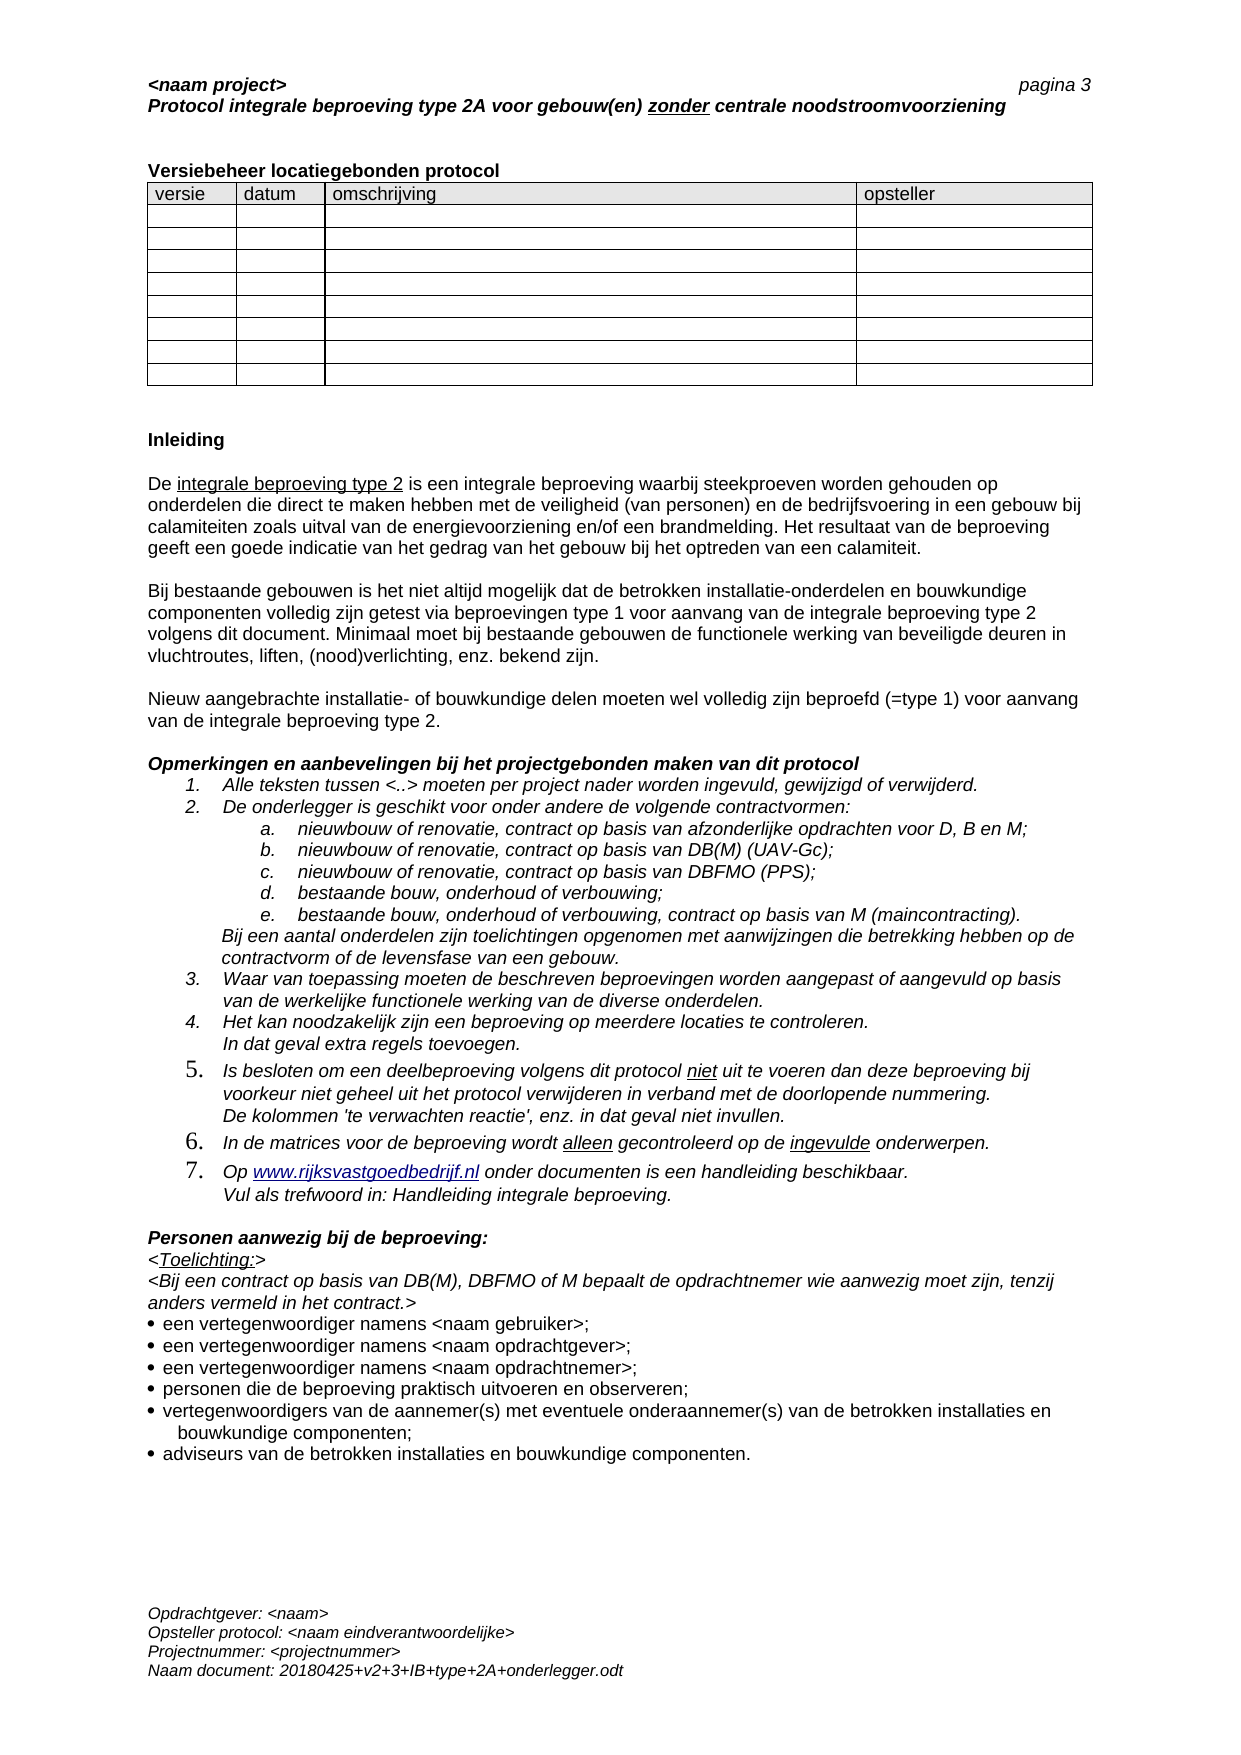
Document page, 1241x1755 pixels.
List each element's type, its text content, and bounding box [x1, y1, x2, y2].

list Alle teksten tussen <..> moeten per project nader worden ingevuld, gewijzigd of verwijderd. [185, 774, 1093, 796]
text Inleiding [148, 429, 1093, 451]
table_cell [857, 364, 1092, 385]
text Versiebeheer locatiegebonden protocol [148, 160, 1093, 182]
table_cell [148, 341, 236, 362]
table_cell [148, 228, 236, 249]
table_cell [326, 250, 856, 272]
list een vertegenwoordiger namens <naam opdrachtgever>; [148, 1335, 1093, 1357]
table_cell [326, 273, 856, 294]
table_cell [857, 296, 1092, 317]
table_header versie [148, 183, 236, 204]
list personen die de beproeving praktisch uitvoeren en observeren; [148, 1378, 1093, 1400]
table_cell [857, 341, 1092, 362]
text <Bij een contract op basis van DB(M), DBFMO of M bepaalt de opdrachtnemer wie aanwezig moet zijn, tenzij anders vermeld in het contract.> [148, 1270, 1093, 1313]
list bestaande bouw, onderhoud of verbouwing; [260, 882, 1093, 903]
table_cell [326, 341, 856, 362]
list Is besloten om een deelbeproeving volgens dit protocol niet uit te voeren dan deze beproeving bij voorkeur niet geheel uit het protocol verwijderen in verband met de doorlopende nummering. De kolommen 'te verwachten reactie', enz. in dat geval niet invullen. [185, 1054, 1093, 1126]
list nieuwbouw of renovatie, contract op basis van DBFMO (PPS); [260, 860, 1093, 882]
list een vertegenwoordiger namens <naam opdrachtnemer>; [148, 1357, 1093, 1378]
table_cell [148, 205, 236, 227]
text Bij bestaande gebouwen is het niet altijd mogelijk dat de betrokken installatie-onderdelen en bouwkundige componenten volledig zijn getest via beproevingen type 1 voor aanvang van de integrale beproeving type 2 volgens dit document. Minimaal moet bij bestaande gebouwen de functionele werking van beveiligde deuren in vluchtroutes, liften, (nood)verlichting, enz. bekend zijn. [148, 580, 1093, 666]
text Personen aanwezig bij de beproeving: [148, 1227, 1093, 1248]
table_cell [326, 296, 856, 317]
table_cell [857, 228, 1092, 249]
table_header datum [237, 183, 324, 204]
list nieuwbouw of renovatie, contract op basis van DB(M) (UAV-Gc); [260, 839, 1093, 860]
list adviseurs van de betrokken installaties en bouwkundige componenten. [148, 1443, 1093, 1465]
table_cell [148, 318, 236, 340]
text Nieuw aangebrachte installatie- of bouwkundige delen moeten wel volledig zijn beproefd (=type 1) voor aanvang van de integrale beproeving type 2. [148, 688, 1093, 731]
table_cell [326, 364, 856, 385]
list bestaande bouw, onderhoud of verbouwing, contract op basis van M (maincontracting). [260, 903, 1093, 925]
table_cell [857, 205, 1092, 227]
table_header omschrijving [326, 183, 856, 204]
table_cell [237, 228, 324, 249]
table_cell [326, 228, 856, 249]
table_cell [148, 250, 236, 272]
table_cell [326, 205, 856, 227]
table_cell [237, 296, 324, 317]
table_cell [237, 341, 324, 362]
text De integrale beproeving type 2 is een integrale beproeving waarbij steekproeven worden gehouden op onderdelen die direct te maken hebben met de veiligheid (van personen) en de bedrijfsvoering in een gebouw bij calamiteiten zoals uitval van de energievoorziening en/of een brandmelding. Het resultaat van de beproeving geeft een goede indicatie van het gedrag van het gebouw bij het optreden van een calamiteit. [148, 472, 1093, 558]
list een vertegenwoordiger namens <naam gebruiker>; [148, 1313, 1093, 1335]
list vertegenwoordigers van de aannemer(s) met eventuele onderaannemer(s) van de betrokken installaties en bouwkundige componenten; [148, 1400, 1093, 1443]
table_cell [237, 250, 324, 272]
list In de matrices voor de beproeving wordt alleen gecontroleerd op de ingevulde onderwerpen. [185, 1126, 1093, 1155]
list Op www.rijksvastgoedbedrijf.nl onder documenten is een handleiding beschikbaar. Vul als trefwoord in: Handleiding integrale beproeving. [185, 1155, 1093, 1205]
list Waar van toepassing moeten de beschreven beproevingen worden aangepast of aangevuld op basis van de werkelijke functionele werking van de diverse onderdelen. [185, 968, 1093, 1011]
text Bij een aantal onderdelen zijn toelichtingen opgenomen met aanwijzingen die betrekking hebben op de contractvorm of de levensfase van een gebouw. [221, 925, 1093, 968]
table_cell [237, 364, 324, 385]
list Het kan noodzakelijk zijn een beproeving op meerdere locaties te controleren. In dat geval extra regels toevoegen. [185, 1011, 1093, 1054]
table_cell [857, 250, 1092, 272]
text Opmerkingen en aanbevelingen bij het projectgebonden maken van dit protocol [148, 753, 1093, 774]
table_cell [326, 318, 856, 340]
table_header opsteller [857, 183, 1092, 204]
text <Toelichting:> [148, 1248, 1093, 1270]
table_cell [237, 318, 324, 340]
table_cell [857, 318, 1092, 340]
table_cell [148, 364, 236, 385]
table_cell [148, 296, 236, 317]
table_cell [857, 273, 1092, 294]
table_cell [237, 273, 324, 294]
list nieuwbouw of renovatie, contract op basis van afzonderlijke opdrachten voor D, B en M; [260, 817, 1093, 839]
table_cell [148, 273, 236, 294]
table_cell [237, 205, 324, 227]
list De onderlegger is geschikt voor onder andere de volgende contractvormen: [185, 796, 1093, 817]
